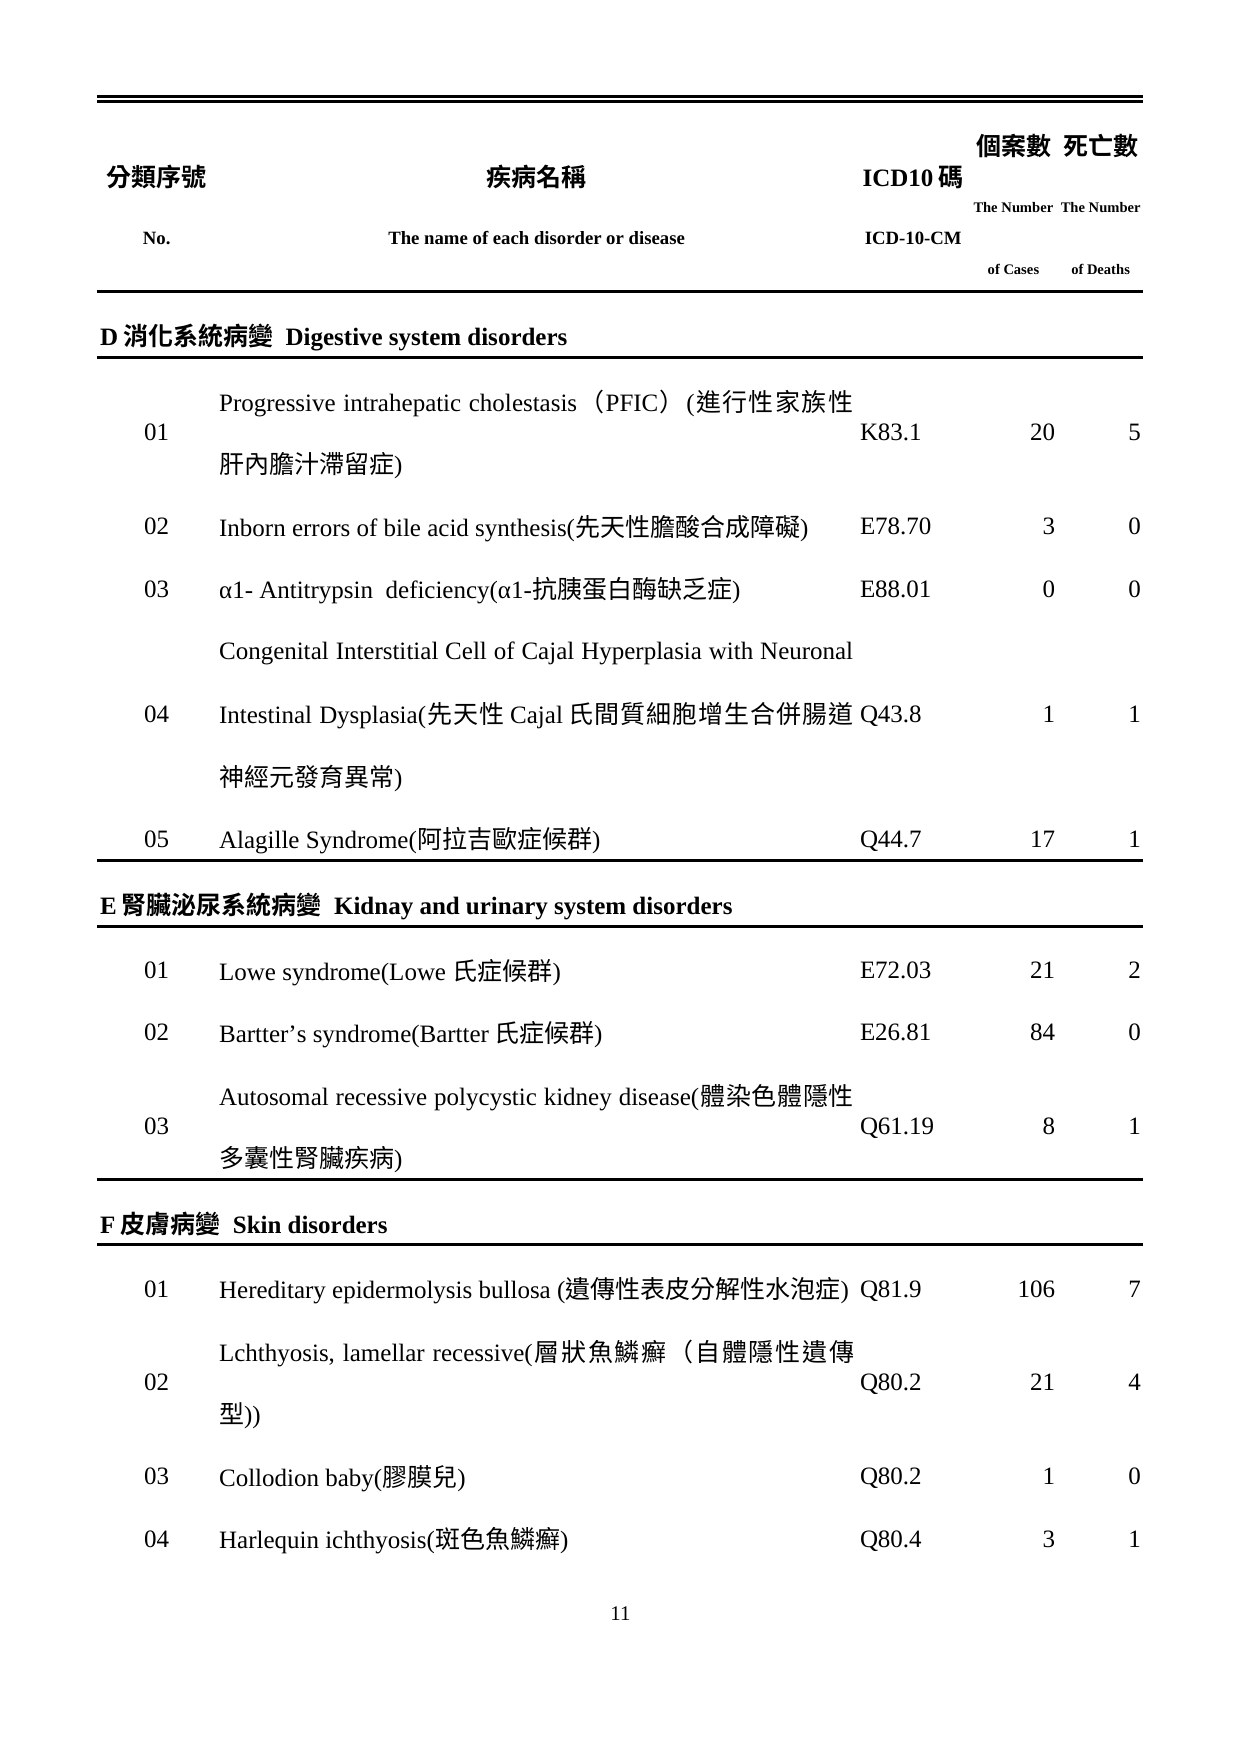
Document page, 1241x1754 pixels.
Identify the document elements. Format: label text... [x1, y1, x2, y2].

table_cell Congenital Interstitial Cell of Cajal Hyperplasia with Neuronal Intestinal Dysplasia(先天性Cajal氏間質細胞增生合併腸道神經元發育異常) [216, 609, 857, 796]
table_cell Autosomal recessive polycystic kidney disease(體染色體隱性多囊性腎臟疾病) [216, 1053, 857, 1178]
table_cell Q44.7 [857, 796, 969, 859]
table_header 個案數 The Number of Cases [969, 103, 1057, 290]
table_cell Lchthyosis, lamellar recessive(層狀魚鱗癬（自體隱性遺傳型)) [216, 1309, 857, 1434]
table_header 分類序號 No. [97, 103, 216, 290]
table_cell 03 [97, 546, 216, 609]
table_cell 0 [1058, 1434, 1143, 1496]
table_cell Bartter’s syndrome(Bartter氏症候群) [216, 990, 857, 1053]
table_cell E78.70 [857, 484, 969, 546]
table_cell 3 [969, 1496, 1057, 1559]
table_cell 0 [1058, 990, 1143, 1053]
table_cell 01 [97, 359, 216, 484]
table_cell 1 [1058, 796, 1143, 859]
table_cell 7 [1058, 1246, 1143, 1309]
table_cell 0 [1058, 484, 1143, 546]
table_cell Q80.4 [857, 1496, 969, 1559]
table_cell Q80.2 [857, 1309, 969, 1434]
table_cell Q61.19 [857, 1053, 969, 1178]
table_cell 2 [1058, 928, 1143, 990]
table_cell 21 [969, 928, 1057, 990]
table_cell D消化系統病變 Digestive system disorders [97, 293, 1143, 356]
table_cell F皮膚病變 Skin disorders [97, 1181, 1143, 1243]
table_cell Alagille Syndrome(阿拉吉歐症候群) [216, 796, 857, 859]
table_cell 1 [1058, 609, 1143, 796]
table_cell 20 [969, 359, 1057, 484]
table_cell 17 [969, 796, 1057, 859]
table_cell 3 [969, 484, 1057, 546]
table_cell Q43.8 [857, 609, 969, 796]
table_cell 01 [97, 928, 216, 990]
table_cell Inborn errors of bile acid synthesis(先天性膽酸合成障礙) [216, 484, 857, 546]
table_cell Lowe syndrome(Lowe 氏症候群) [216, 928, 857, 990]
table_cell 1 [969, 1434, 1057, 1496]
table_cell K83.1 [857, 359, 969, 484]
table_cell Q80.2 [857, 1434, 969, 1496]
table_cell 01 [97, 1246, 216, 1309]
table_header 死亡數 The Number of Deaths [1058, 103, 1143, 290]
table_cell E72.03 [857, 928, 969, 990]
table_cell 21 [969, 1309, 1057, 1434]
table_cell 02 [97, 990, 216, 1053]
table_cell 03 [97, 1053, 216, 1178]
table_cell Progressive intrahepatic cholestasis（PFIC）(進行性家族性肝內膽汁滯留症) [216, 359, 857, 484]
table_cell 04 [97, 609, 216, 796]
table_cell Collodion baby(膠膜兒) [216, 1434, 857, 1496]
table_cell 1 [1058, 1053, 1143, 1178]
table_cell 04 [97, 1496, 216, 1559]
table_cell α1- Antitrypsin deficiency(α1-抗胰蛋白酶缺乏症) [216, 546, 857, 609]
table_cell 02 [97, 1309, 216, 1434]
table_cell 02 [97, 484, 216, 546]
table_header 疾病名稱 The name of each disorder or disease [216, 103, 857, 290]
table_cell Harlequin ichthyosis(斑色魚鱗癬) [216, 1496, 857, 1559]
table_cell 5 [1058, 359, 1143, 484]
table_cell 05 [97, 796, 216, 859]
table_cell 4 [1058, 1309, 1143, 1434]
table_cell Q81.9 [857, 1246, 969, 1309]
table_cell 1 [1058, 1496, 1143, 1559]
table_cell E26.81 [857, 990, 969, 1053]
table_cell 1 [969, 609, 1057, 796]
table_cell E88.01 [857, 546, 969, 609]
table_cell 84 [969, 990, 1057, 1053]
table_cell 106 [969, 1246, 1057, 1309]
table_cell Hereditary epidermolysis bullosa (遺傳性表皮分解性水泡症) [216, 1246, 857, 1309]
table_cell 03 [97, 1434, 216, 1496]
table_cell 0 [969, 546, 1057, 609]
table_cell 8 [969, 1053, 1057, 1178]
table_header ICD10碼 ICD-10-CM [857, 103, 969, 290]
table_cell 0 [1058, 546, 1143, 609]
table_cell E腎臟泌尿系統病變 Kidnay and urinary system disorders [97, 862, 1143, 924]
